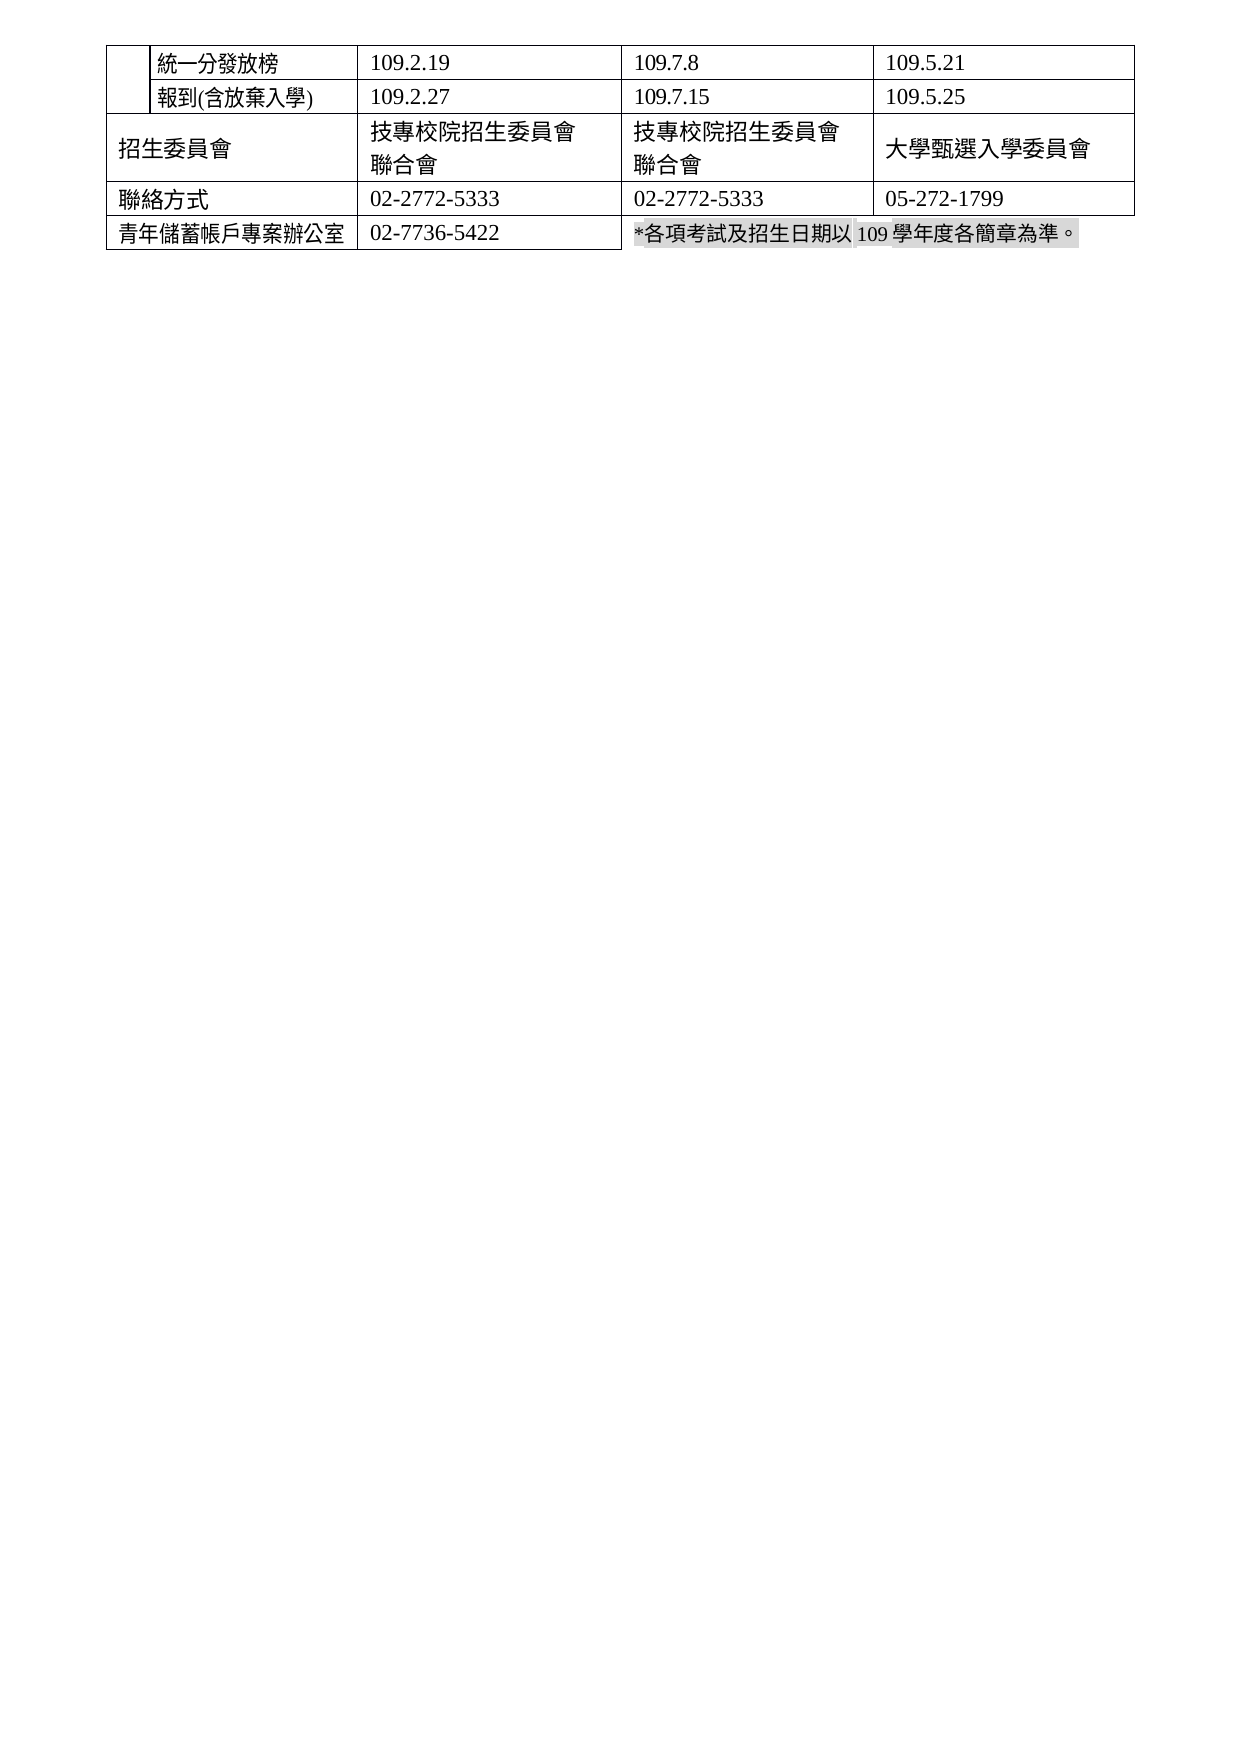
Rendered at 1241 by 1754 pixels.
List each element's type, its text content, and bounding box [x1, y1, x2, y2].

table_cell 109.7.8 [622, 46, 873, 79]
table_cell 02-2772-5333 [622, 182, 873, 215]
table_cell [107, 46, 149, 113]
table_cell 統一分發放榜 [151, 46, 357, 79]
table_cell 109.2.27 [358, 80, 621, 113]
table_cell 青年儲蓄帳戶專案辦公室 [107, 216, 357, 249]
table_cell 技專校院招生委員會 聯合會 [622, 114, 873, 181]
table_cell 02-2772-5333 [358, 182, 621, 215]
table_cell 109.5.21 [874, 46, 1134, 79]
table_cell 02-7736-5422 [358, 216, 621, 249]
table_cell 技專校院招生委員會 聯合會 [358, 114, 621, 181]
table_cell 大學甄選入學委員會 [874, 114, 1134, 181]
table_cell 109.7.15 [622, 80, 873, 113]
table_cell 聯絡方式 [107, 182, 357, 215]
table_cell 05-272-1799 [874, 182, 1134, 215]
table_cell *各項考試及招生日期以109學年度各簡章為準。 [622, 216, 1134, 249]
table_cell 109.5.25 [874, 80, 1134, 113]
table_cell 報到(含放棄入學) [151, 80, 357, 113]
table_cell 109.2.19 [358, 46, 621, 79]
table_cell 招生委員會 [107, 114, 357, 181]
